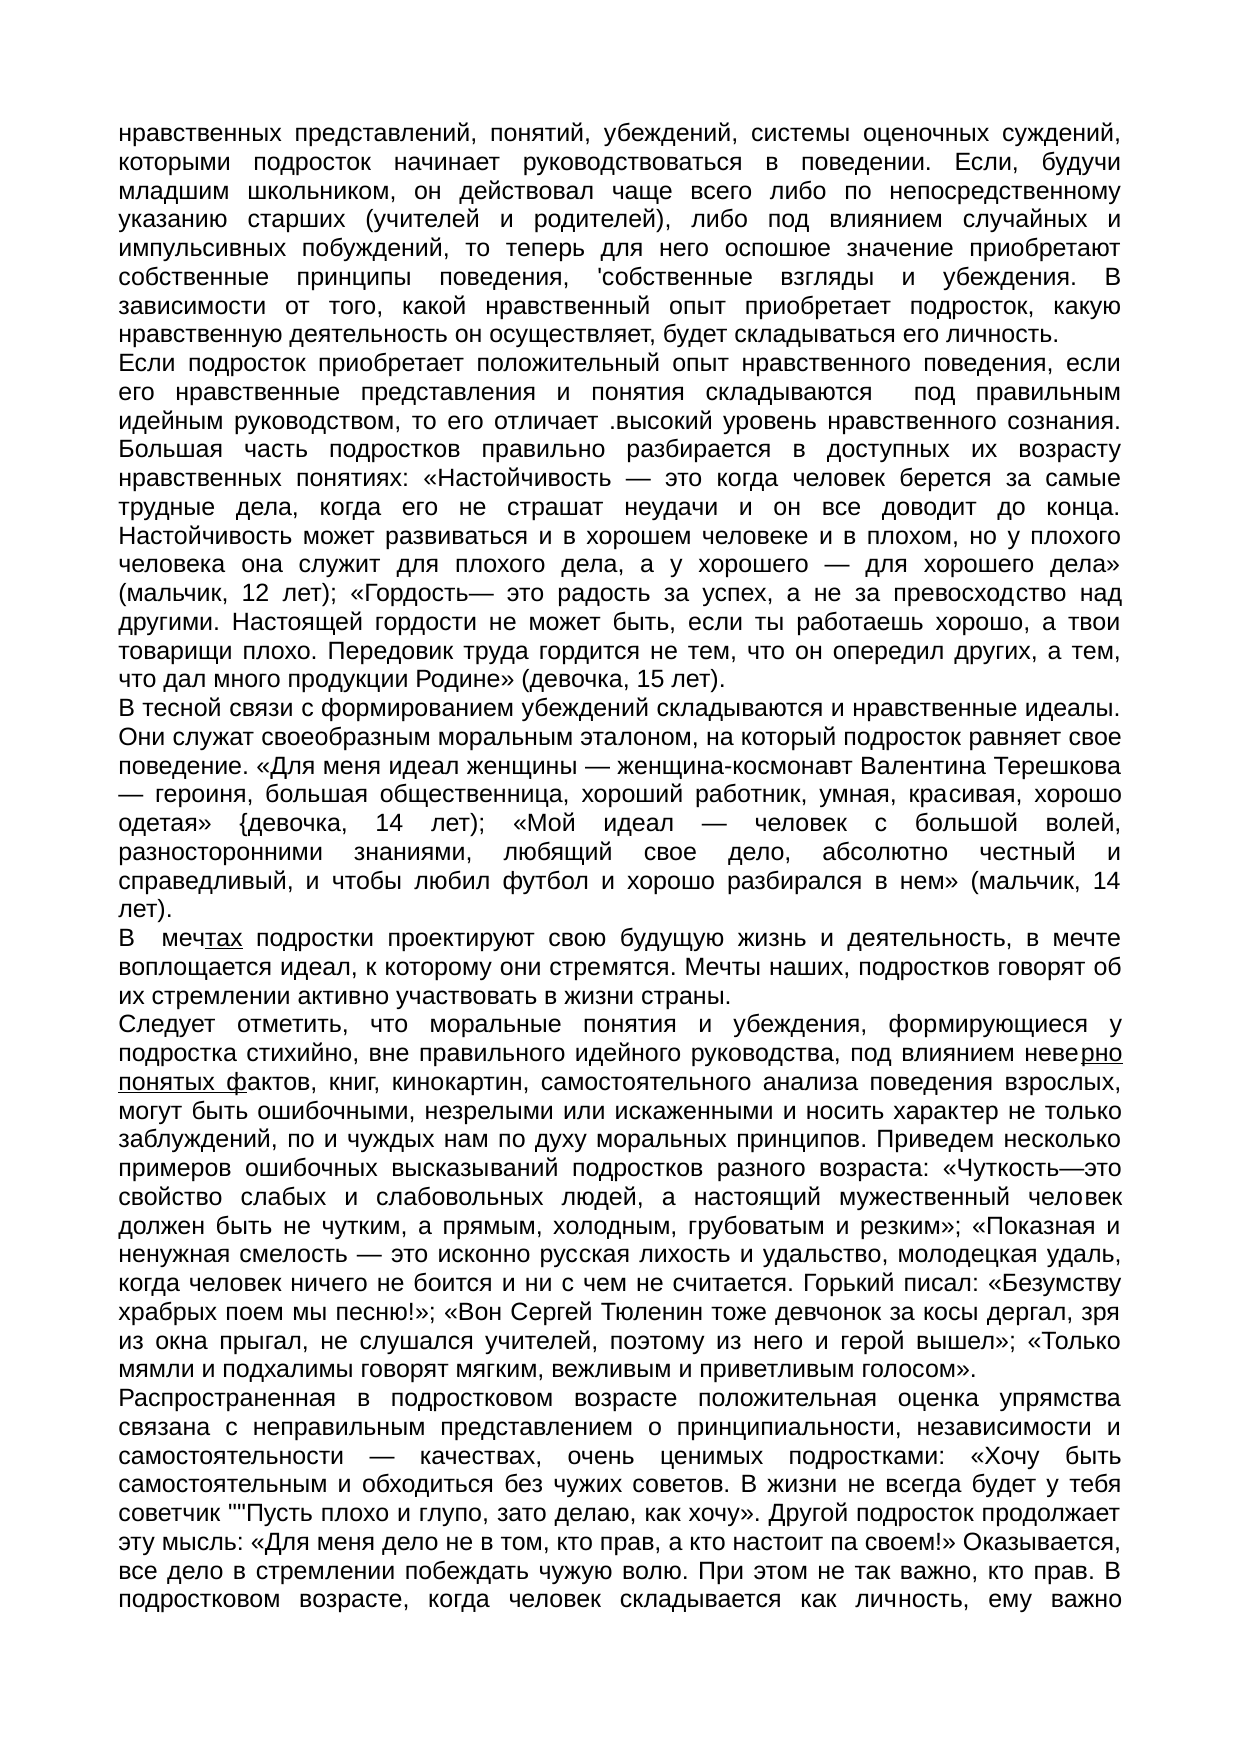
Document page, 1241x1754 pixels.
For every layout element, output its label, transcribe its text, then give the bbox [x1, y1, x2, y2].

text нравственных представлений, понятий, убеждений, системы оценочных суждений, которыми подросток начинает руководствоваться в поведении. Если, будучи младшим школьником, он действовал чаще всего либо по непосредственному указанию старших (учителей и родителей), либо под влиянием случайных и импульсивных побуждений, то теперь для него оспошюе значение приобретают собственные принципы поведения, 'собственные взгляды и убеждения. В зависимости от того, какой нравственный опыт приобретает подросток, какую нравственную деятельность он осуществляет, будет складываться его личность. [118, 118, 1122, 348]
text Если подросток приобретает положительный опыт нравственного поведения, если его нравственные представления и понятия складываются под правильным идейным руководством, то его отличает .высокий уровень нравственного сознания. Большая часть подростков правильно разбирается в доступных их возрасту нравственных понятиях: «Настойчивость — это когда человек берется за самые трудные дела, когда его не страшат неудачи и он все доводит до конца. Настойчивость может развиваться и в хорошем человеке и в плохом, но у плохого человека она служит для плохого дела, а у хорошего — для хорошего дела» (мальчик, 12 лет); «Гордость— это радость за успех, а не за превосход­ство над другими. Настоящей гордости не может быть, если ты работаешь хорошо, а твои товарищи плохо. Передовик труда гордится не тем, что он опередил других, а тем, что дал много продукции Родине» (девочка, 15 лет). [118, 348, 1122, 693]
text Распространенная в подростковом возрасте положительная оценка упрямства связана с неправильным представлением о принципиальности, независимости и самостоятельности — качест­вах, очень ценимых подростками: «Хочу быть самостоятельным и обходиться без чужих советов. В жизни не всегда будет у тебя советчик ""Пусть плохо и глупо, зато делаю, как хочу». Другой подросток продолжает эту мысль: «Для меня дело не в том, кто прав, а кто настоит па своем!» Оказывается, все дело в стрем­лении побеждать чужую волю. При этом не так важно, кто прав. В подростковом возрасте, когда человек складывается как лич­ность, ему важно [118, 1383, 1122, 1613]
text В мечтах подростки проектируют свою будущую жизнь и деятельность, в мечте воплощается идеал, к которому они стре­мятся. Мечты наших, подростков говорят об их стремлении актив­но участвовать в жизни страны. [118, 923, 1122, 1009]
text В тесной связи с формированием убеждений складываются и нравственные идеалы. Они служат своеобразным моральным эта­лоном, на который подросток равняет свое поведение. «Для меня идеал женщины — женщина-космонавт Валентина Терешкова — героиня, большая общественница, хороший работник, умная, кра­сивая, хорошо одетая» {девочка, 14 лет); «Мой идеал — человек с большой волей, разносторонними знаниями, любящий свое дело, абсолютно честный и справедливый, и чтобы любил футбол и хорошо разбирался в нем» (мальчик, 14 лет). [118, 693, 1122, 923]
text Следует отметить, что моральные понятия и убеждения, фор­мирующиеся у подростка стихийно, вне правильного идейного руководства, под влиянием неверно понятых фактов, книг, кино­картин, самостоятельного анализа поведения взрослых, могут быть ошибочными, незрелыми или искаженными и носить харак­тер не только заблуждений, по и чуждых нам по духу моральных принципов. Приведем несколько примеров ошибочных высказы­ваний подростков разного возраста: «Чуткость—это свойство слабых и слабовольных людей, а настоящий мужественный чело­век должен быть не чутким, а прямым, холодным, грубоватым и резким»; «Показная и ненужная смелость — это исконно рус­ская лихость и удальство, молодецкая удаль, когда человек ниче­го не боится и ни с чем не считается. Горький писал: «Безумству храбрых поем мы песню!»; «Вон Сергей Тюленин тоже девчонок за косы дергал, зря из окна прыгал, не слушался учителей, поэтому из него и герой вышел»; «Только мямли и подхалимы говорят мягким, вежливым и приветливым голосом». [118, 1009, 1122, 1383]
